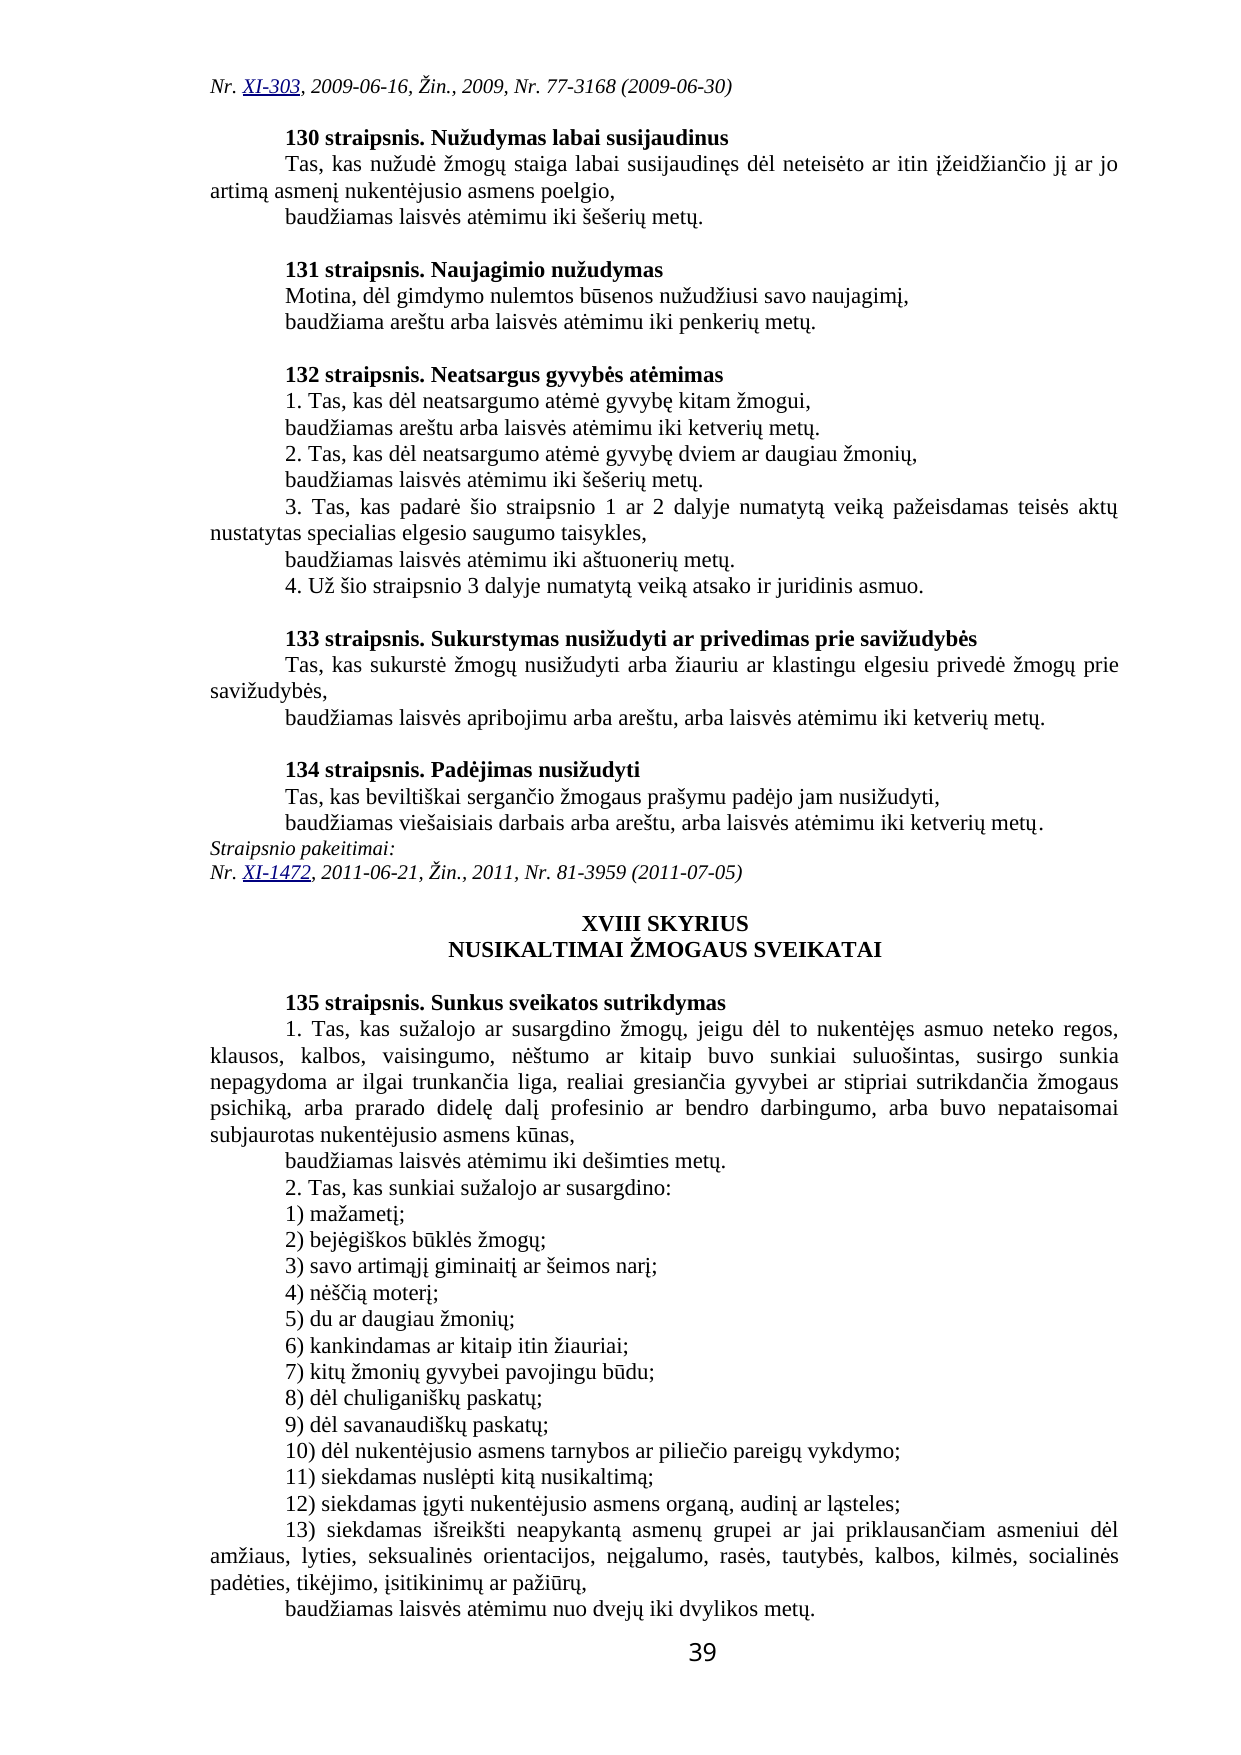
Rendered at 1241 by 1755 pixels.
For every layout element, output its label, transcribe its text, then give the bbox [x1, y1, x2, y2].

text Nusikaltimai žmogaus sveikatAI [210, 936, 1120, 963]
text 1. Tas, kas sužalojo ar susargdino žmogų, jeigu dėl to nukentėjęs asmuo neteko regos, klausos, kalbos, vaisingumo, nėštumo ar kitaip buvo sunkiai suluošintas, susirgo sunkia nepagydoma ar ilgai trunkančia liga, realiai gresiančia gyvybei ar stipriai sutrikdančia žmogaus psichiką, arba prarado didelę dalį profesinio ar bendro darbingumo, arba buvo nepataisomai subjaurotas nukentėjusio asmens kūnas, [210, 1015, 1120, 1147]
text 5) du ar daugiau žmonių; [210, 1305, 1120, 1332]
text baudžiamas laisvės atėmimu iki dešimties metų. [210, 1147, 1120, 1173]
text 133 straipsnis. Sukurstymas nusižudyti ar privedimas prie savižudybės [210, 625, 1120, 651]
text 7) kitų žmonių gyvybei pavojingu būdu; [210, 1358, 1120, 1384]
text 2. Tas, kas dėl neatsargumo atėmė gyvybę dviem ar daugiau žmonių, [210, 440, 1120, 467]
text 13) siekdamas išreikšti neapykantą asmenų grupei ar jai priklausančiam asmeniui dėl amžiaus, lyties, seksualinės orientacijos, neįgalumo, rasės, tautybės, kalbos, kilmės, socialinės padėties, tikėjimo, įsitikinimų ar pažiūrų, [210, 1516, 1120, 1595]
text Tas, kas beviltiškai sergančio žmogaus prašymu padėjo jam nusižudyti, [210, 783, 1120, 809]
text 6) kankindamas ar kitaip itin žiauriai; [210, 1332, 1120, 1358]
text baudžiamas laisvės atėmimu nuo dvejų iki dvylikos metų. [210, 1595, 1120, 1622]
text 2. Tas, kas sunkiai sužalojo ar susargdino: [210, 1173, 1120, 1200]
text 135 straipsnis. Sunkus sveikatos sutrikdymas [210, 989, 1120, 1015]
text 1. Tas, kas dėl neatsargumo atėmė gyvybę kitam žmogui, [210, 387, 1120, 414]
text 9) dėl savanaudiškų paskatų; [210, 1411, 1120, 1437]
text 4. Už šio straipsnio 3 dalyje numatytą veiką atsako ir juridinis asmuo. [210, 572, 1120, 598]
text baudžiamas laisvės apribojimu arba areštu, arba laisvės atėmimu iki ketverių metų. [210, 704, 1120, 730]
text 10) dėl nukentėjusio asmens tarnybos ar piliečio pareigų vykdymo; [210, 1437, 1120, 1463]
text 3. Tas, kas padarė šio straipsnio 1 ar 2 dalyje numatytą veiką pažeisdamas teisės aktų nustatytas specialias elgesio saugumo taisykles, [210, 493, 1120, 546]
text 2) bejėgiškos būklės žmogų; [210, 1226, 1120, 1253]
text Nr. XI-1472, 2011-06-21, Žin., 2011, Nr. 81-3959 (2011-07-05) [210, 859, 1120, 884]
text baudžiamas viešaisiais darbais arba areštu, arba laisvės atėmimu iki ketverių metų. [210, 809, 1120, 836]
text baudžiama areštu arba laisvės atėmimu iki penkerių metų. [210, 308, 1120, 335]
text XVIII skyrius [210, 910, 1120, 936]
text baudžiamas areštu arba laisvės atėmimu iki ketverių metų. [210, 414, 1120, 440]
text baudžiamas laisvės atėmimu iki šešerių metų. [210, 467, 1120, 493]
text Tas, kas sukurstė žmogų nusižudyti arba žiauriu ar klastingu elgesiu privedė žmogų prie savižudybės, [210, 651, 1120, 704]
text Tas, kas nužudė žmogų staiga labai susijaudinęs dėl neteisėto ar itin įžeidžiančio jį ar jo artimą asmenį nukentėjusio asmens poelgio, [210, 150, 1120, 203]
text 3) savo artimąjį giminaitį ar šeimos narį; [210, 1253, 1120, 1279]
text 134 straipsnis. Padėjimas nusižudyti [210, 756, 1120, 783]
text 12) siekdamas įgyti nukentėjusio asmens organą, audinį ar ląsteles; [210, 1490, 1120, 1516]
text 132 straipsnis. Neatsargus gyvybės atėmimas [210, 361, 1120, 387]
text 130 straipsnis. Nužudymas labai susijaudinus [210, 124, 1120, 150]
text 131 straipsnis. Naujagimio nužudymas [210, 256, 1120, 282]
text baudžiamas laisvės atėmimu iki šešerių metų. [210, 203, 1120, 229]
text 8) dėl chuliganiškų paskatų; [210, 1384, 1120, 1411]
text 11) siekdamas nuslėpti kitą nusikaltimą; [210, 1463, 1120, 1490]
text 4) nėščią moterį; [210, 1279, 1120, 1305]
text 1) mažametį; [210, 1200, 1120, 1226]
text Nr. XI-303, 2009-06-16, Žin., 2009, Nr. 77-3168 (2009-06-30) [210, 73, 1120, 98]
text baudžiamas laisvės atėmimu iki aštuonerių metų. [210, 546, 1120, 572]
text Straipsnio pakeitimai: [210, 836, 1120, 859]
text Motina, dėl gimdymo nulemtos būsenos nužudžiusi savo naujagimį, [210, 282, 1120, 308]
